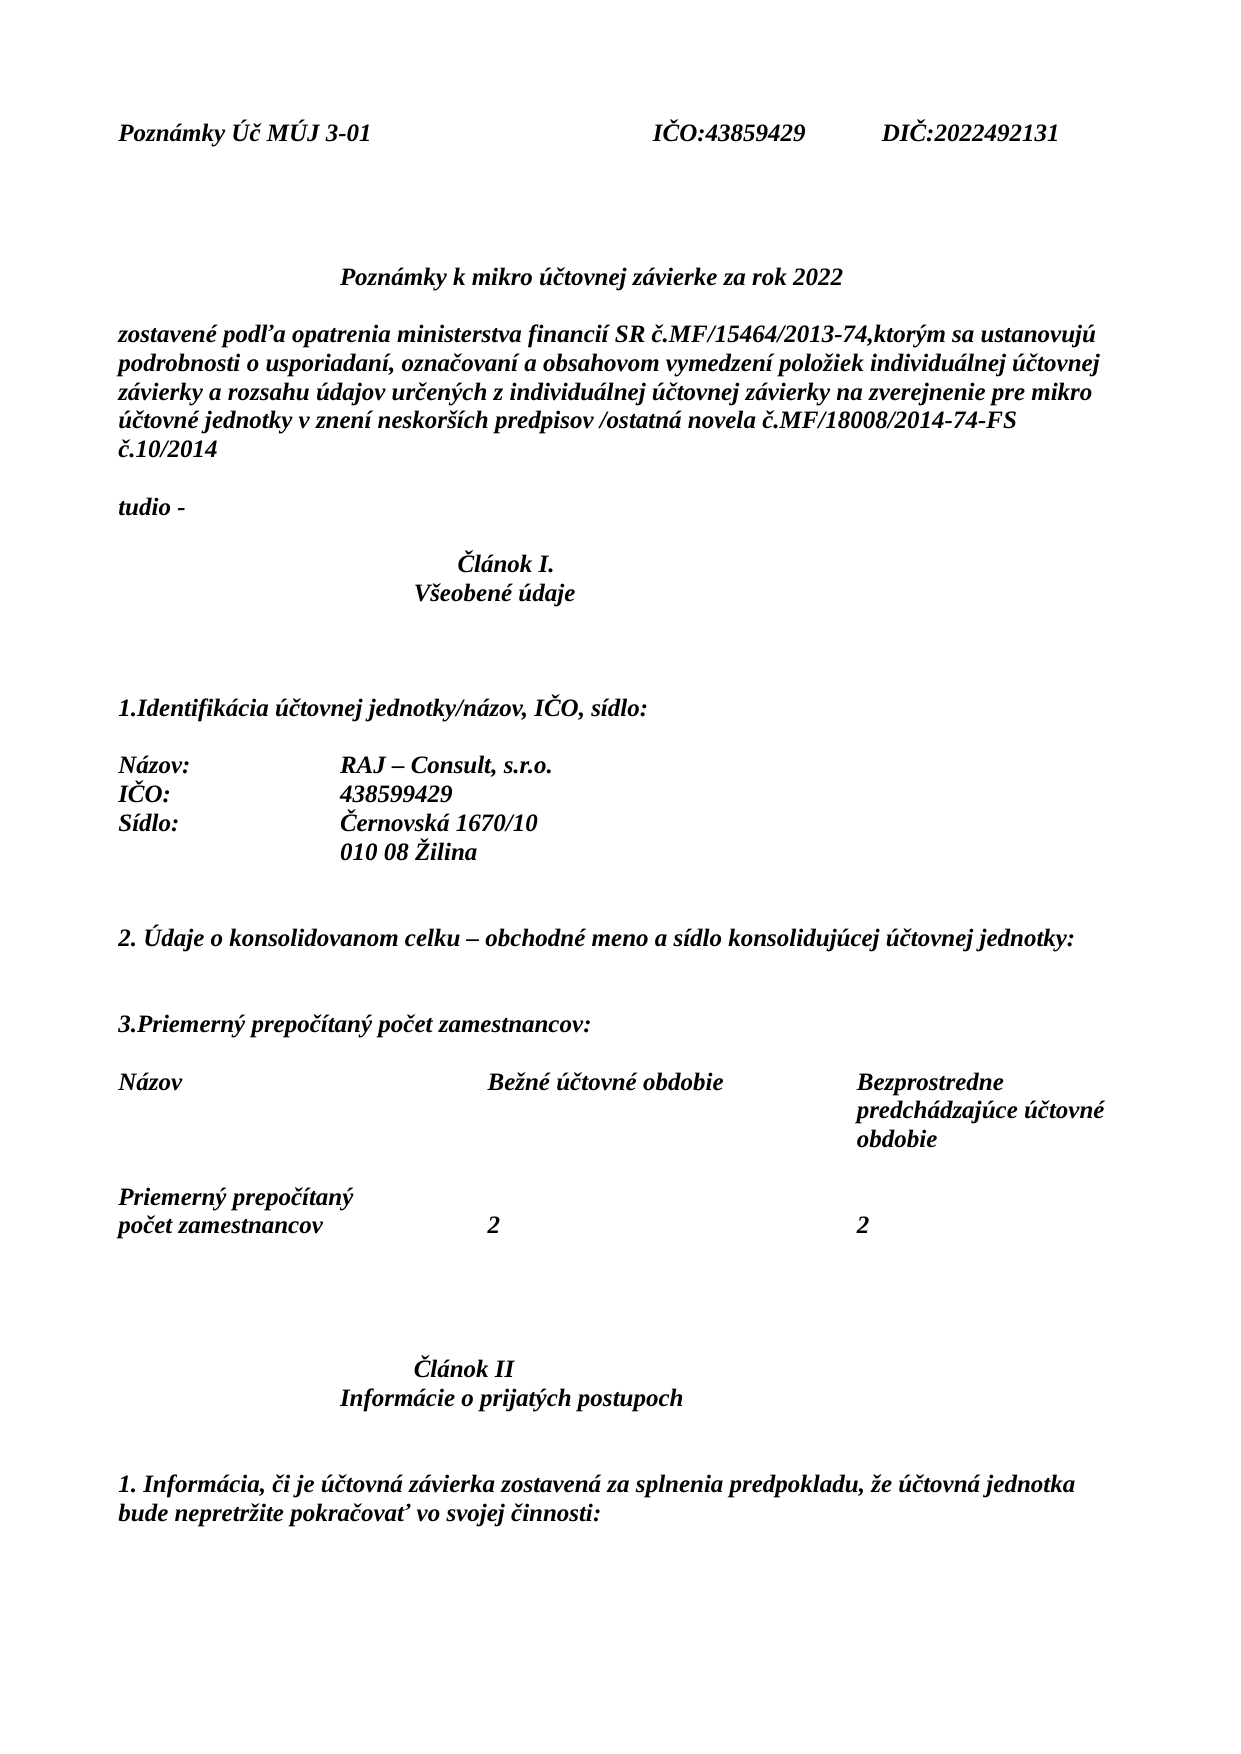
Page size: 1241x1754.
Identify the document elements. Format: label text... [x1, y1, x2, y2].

text zostavené podľa opatrenia ministerstva financií SR č.MF/15464/2013-74,ktorým sa ustanovujú podrobnosti o usporiadaní, označovaní a obsahovom vymedzení položiek individuálnej účtovnej závierky a rozsahu údajov určených z individuálnej účtovnej závierky na zverejnenie pre mikro účtovné jednotky v znení neskorších predpisov /ostatná novela č.MF/18008/2014-74-FS č.10/2014 [118, 319, 1122, 463]
text Článok II [118, 1354, 1122, 1383]
text Názov: RAJ – Consult, s.r.o. [118, 751, 1122, 779]
text Názov Bežné účtovné obdobie Bezprostredne [118, 1067, 1122, 1096]
text obdobie [118, 1124, 1122, 1153]
text počet zamestnancov 2 2 [118, 1211, 1122, 1239]
text Všeobené údaje [118, 578, 1122, 607]
text bude nepretržite pokračovať vo svojej činnosti: [118, 1498, 1122, 1527]
text 1. Informácia, či je účtovná závierka zostavená za splnenia predpokladu, že účtovná jednotka [118, 1469, 1122, 1498]
text 2. Údaje o konsolidovanom celku – obchodné meno a sídlo konsolidujúcej účtovnej jednotky: [118, 923, 1122, 952]
text IČO: 438599429 [118, 779, 1122, 808]
text Poznámky Úč MÚJ 3-01 IČO:43859429 DIČ:2022492131 [118, 118, 1122, 147]
text Článok I. [118, 549, 1122, 578]
text Priemerný prepočítaný [118, 1182, 1122, 1211]
text 3.Priemerný prepočítaný počet zamestnancov: [118, 1009, 1122, 1038]
text Sídlo: Černovská 1670/10 [118, 808, 1122, 837]
text tudio - [118, 492, 1122, 521]
text Poznámky k mikro účtovnej závierke za rok 2022 [118, 262, 1122, 291]
text 1.Identifikácia účtovnej jednotky/názov, IČO, sídlo: [118, 693, 1122, 722]
text Informácie o prijatých postupoch [118, 1383, 1122, 1412]
text predchádzajúce účtovné [118, 1096, 1122, 1124]
text 010 08 Žilina [118, 837, 1122, 866]
